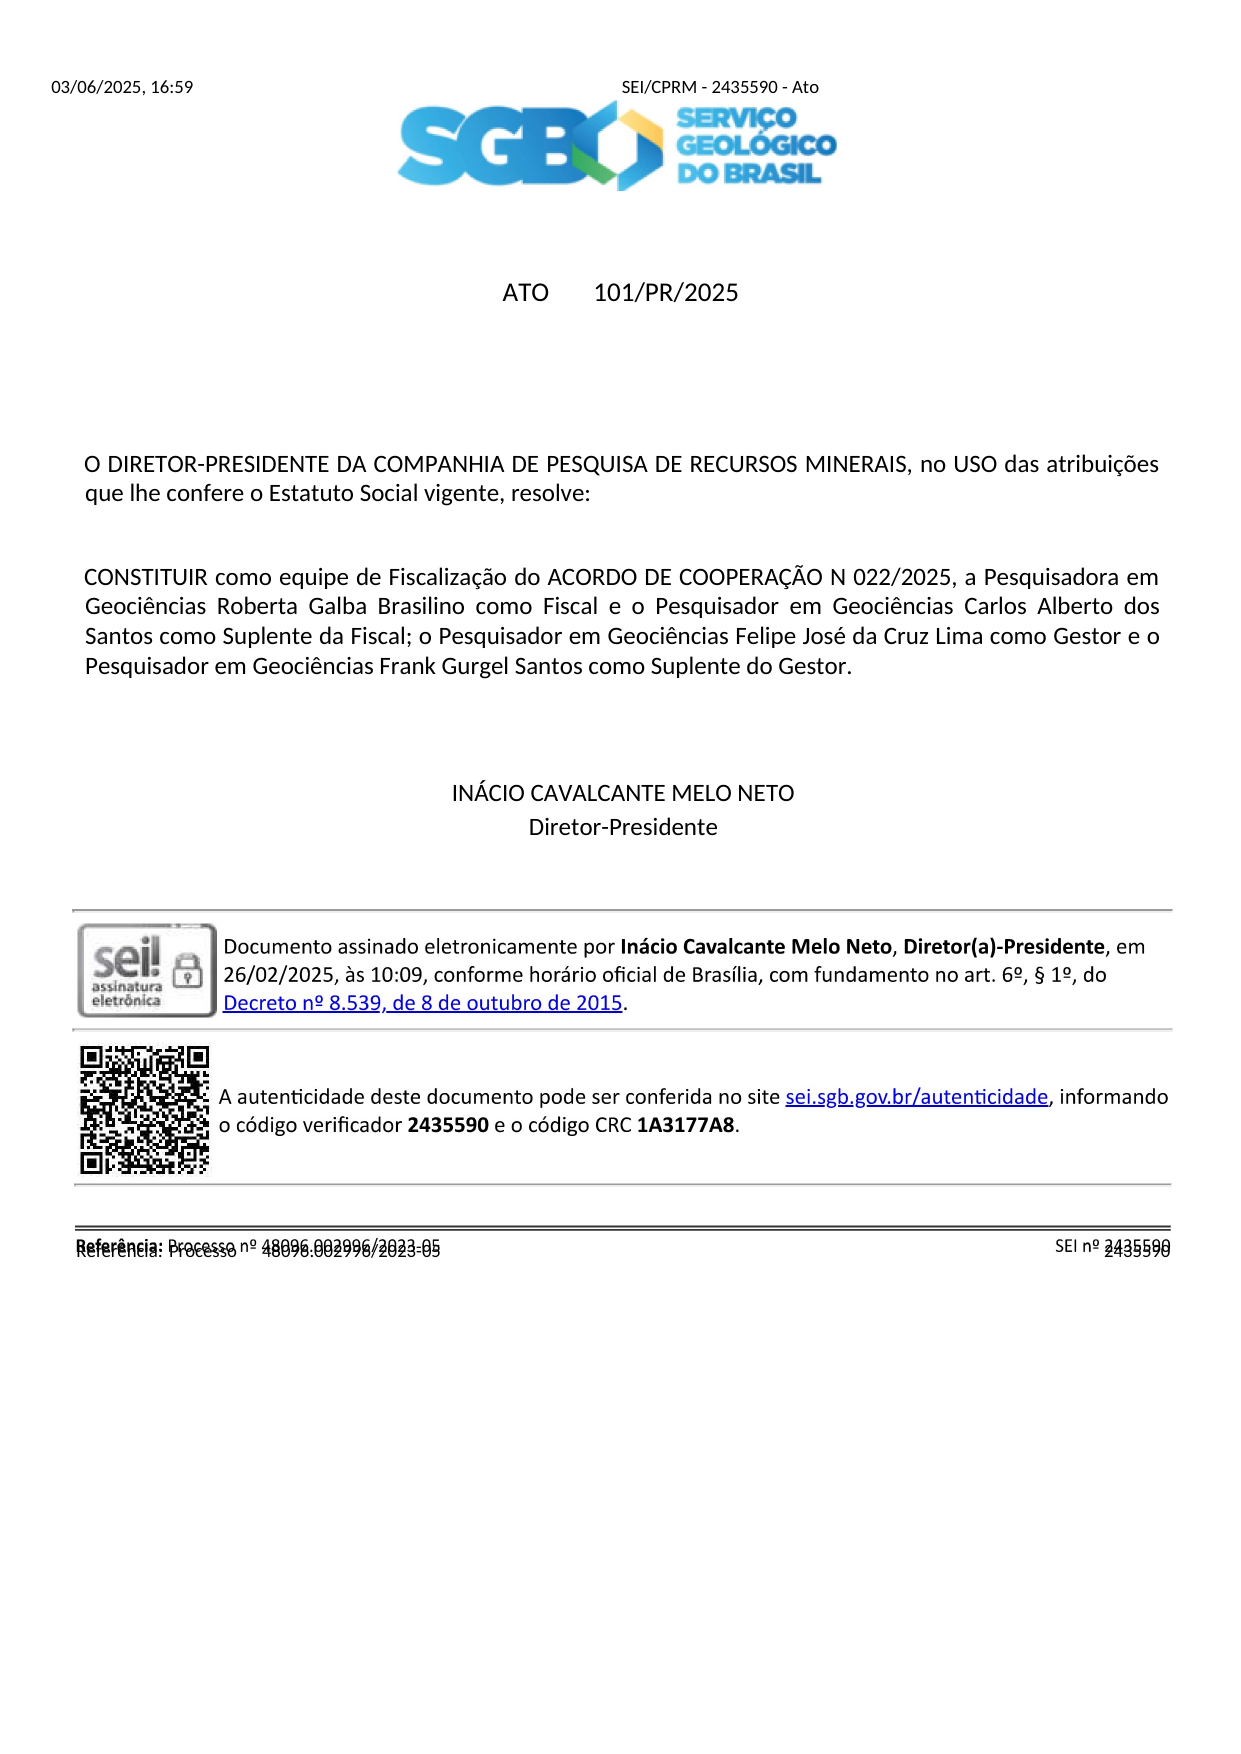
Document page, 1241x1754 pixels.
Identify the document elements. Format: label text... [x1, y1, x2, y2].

text Diretor-Presidente [57, 811, 1190, 842]
text CONSTITUIR como equipe de Fiscalização do ACORDO DE COOPERAÇÃO N 022/2025, a Pesquisadora em Geociências Roberta Galba Brasilino como Fiscal e o Pesquisador em Geociências Carlos Alberto dos Santos como Suplente da Fiscal; o Pesquisador em Geociências Felipe José da Cruz Lima como Gestor e o Pesquisador em Geociências Frank Gurgel Santos como Suplente do Gestor. [84, 562, 1161, 680]
text O DIRETOR-PRESIDENTE DA COMPANHIA DE PESQUISA DE RECURSOS MINERAIS, no USO das atribuições que lhe confere o Estatuto Social vigente, resolve: [84, 449, 1161, 508]
text INÁCIO CAVALCANTE MELO NETO [57, 778, 1190, 808]
subtitle ATO 101/PR/2025 [51, 275, 1190, 308]
text 03/06/2025, 16:59 SEI/CPRM - 2435590 - Ato [51, 76, 1190, 98]
